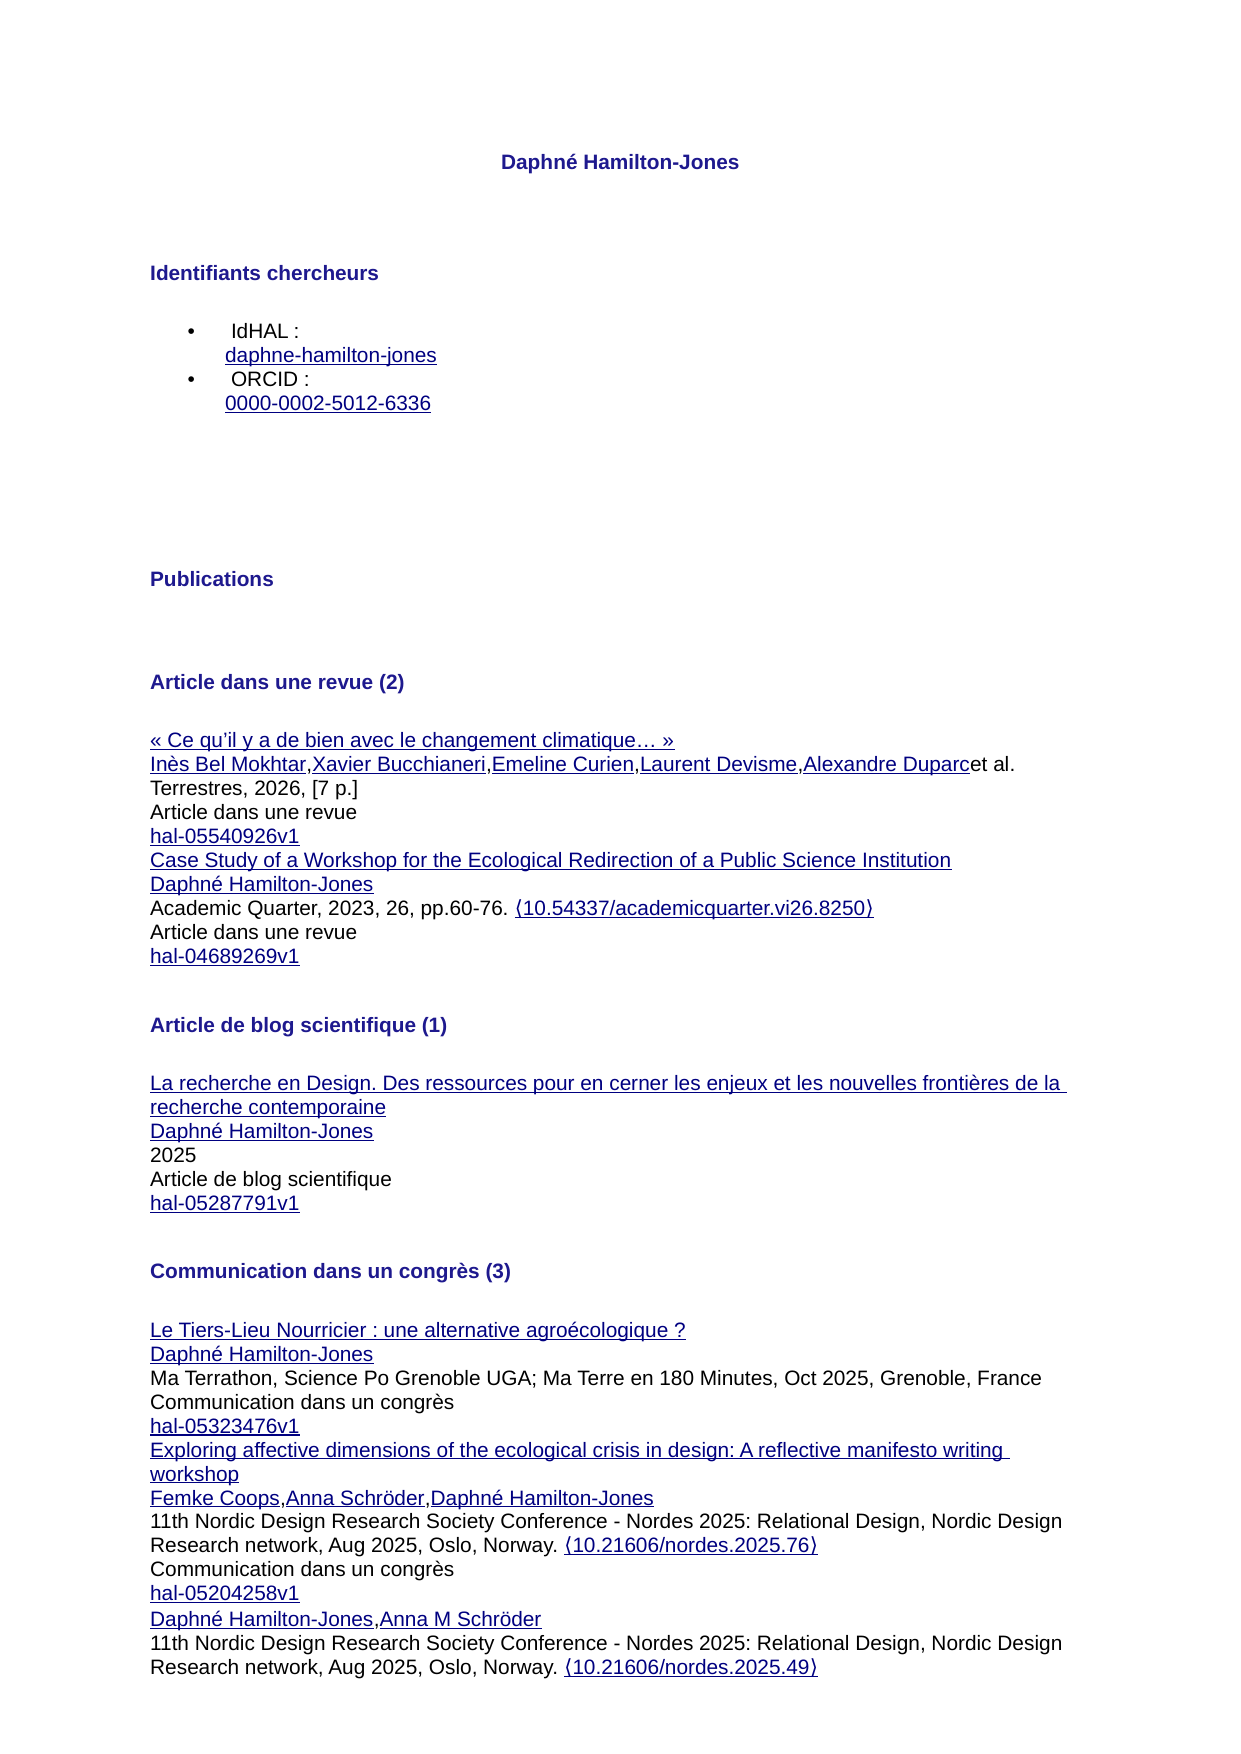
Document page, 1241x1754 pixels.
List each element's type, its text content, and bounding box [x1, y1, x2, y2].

list 0000-0002-5012-6336 [187, 391, 1090, 414]
table_header « Ce qu’il y a de bien avec le changement climatique… » Inès Bel Mokhtar,Xavier Bucchianeri,Emeline Curien,Laurent Devisme,Alexandre Duparcet al. Terrestres, 2026, [7 p.] Article dans une revue hal-05540926v1 [150, 728, 1090, 848]
subtitle Daphné Hamilton-Jones [150, 150, 1090, 174]
table_header La recherche en Design. Des ressources pour en cerner les enjeux et les nouvelles frontières de la recherche contemporaine Daphné Hamilton-Jones 2025 Article de blog scientifique hal-05287791v1 [150, 1071, 1090, 1214]
table_cell Affect in more-than-human design practice: An anecdote-based exploration through dialogue Daphné Hamilton-Jones,Anna M Schröder 11th Nordic Design Research Society Conference - Nordes 2025: Relational Design, Nordic Design Research network, Aug 2025, Oslo, Norway. ⟨10.21606/nordes.2025.49⟩ Communication dans un congrès hal-05204245v1 [150, 1605, 1090, 1679]
list IdHAL : [187, 319, 1090, 343]
subtitle Article dans une revue (2) [150, 670, 1090, 694]
subtitle Communication dans un congrès (3) [150, 1259, 1090, 1283]
table_header Le Tiers-Lieu Nourricier : une alternative agroécologique ? Daphné Hamilton-Jones Ma Terrathon, Science Po Grenoble UGA; Ma Terre en 180 Minutes, Oct 2025, Grenoble, France Communication dans un congrès hal-05323476v1 [150, 1318, 1090, 1437]
list ORCID : [187, 367, 1090, 391]
table_cell Exploring affective dimensions of the ecological crisis in design: A reflective manifesto writing workshop Femke Coops,Anna Schröder,Daphné Hamilton-Jones 11th Nordic Design Research Society Conference - Nordes 2025: Relational Design, Nordic Design Research network, Aug 2025, Oslo, Norway. ⟨10.21606/nordes.2025.76⟩ Communication dans un congrès hal-05204258v1 [150, 1438, 1090, 1605]
subtitle Article de blog scientifique (1) [150, 1012, 1090, 1036]
subtitle Publications [150, 567, 1090, 591]
list daphne-hamilton-jones [187, 343, 1090, 367]
table_cell Case Study of a Workshop for the Ecological Redirection of a Public Science Institution Daphné Hamilton-Jones Academic Quarter, 2023, 26, pp.60-76. ⟨10.54337/academicquarter.vi26.8250⟩ Article dans une revue hal-04689269v1 [150, 848, 1090, 968]
subtitle Identifiants chercheurs [150, 260, 1090, 284]
